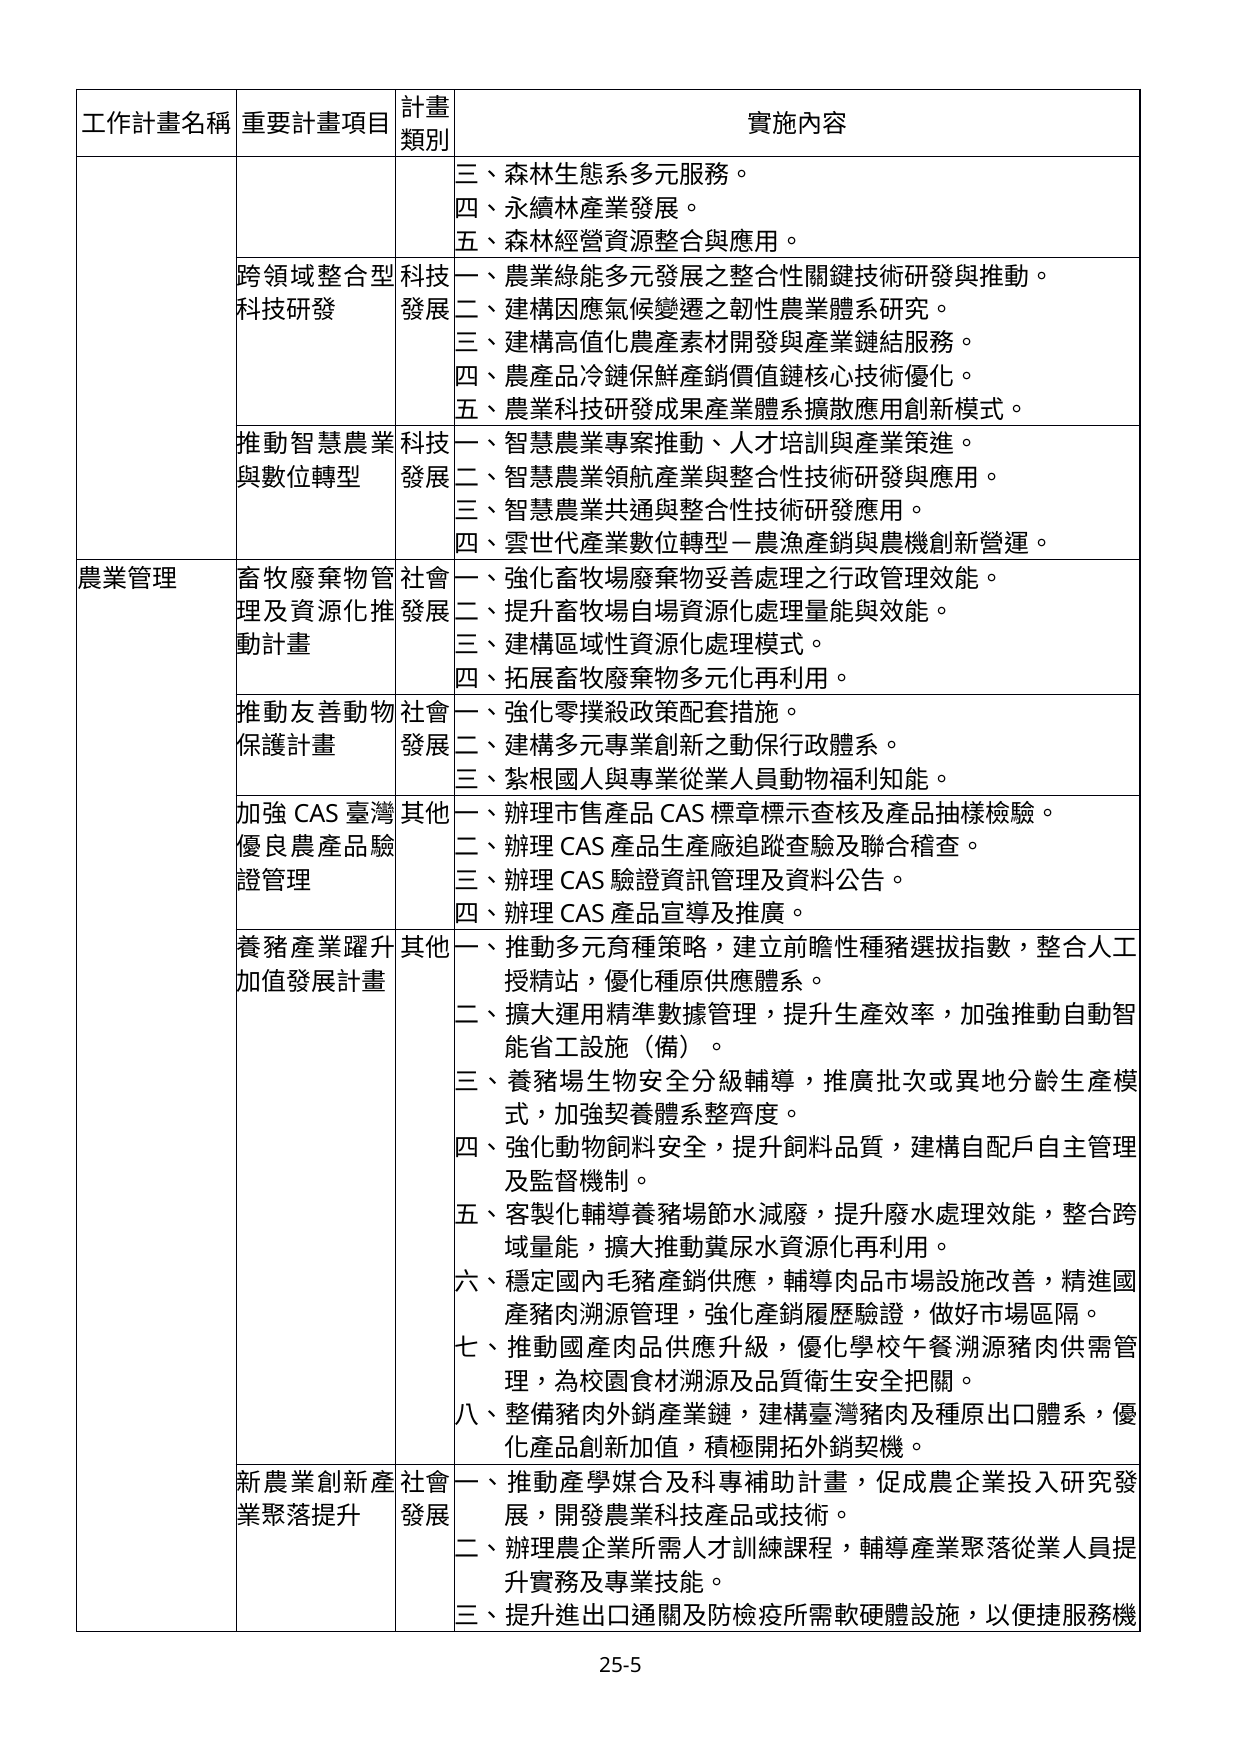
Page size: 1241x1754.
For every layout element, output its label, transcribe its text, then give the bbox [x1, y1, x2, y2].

table_cell 社會發展 [396, 695, 454, 795]
table_header 實施內容 [455, 90, 1139, 156]
table_cell 養豬產業躍升加值發展計畫 [237, 930, 395, 1463]
table_cell 其他 [396, 796, 454, 929]
table_cell [77, 157, 236, 559]
table_cell 一、智慧農業專案推動、人才培訓與產業策進。 二、智慧農業領航產業與整合性技術研發與應用。 三、智慧農業共通與整合性技術研發應用。 四、雲世代產業數位轉型－農漁產銷與農機創新營運。 [455, 426, 1139, 559]
table_cell 推動智慧農業與數位轉型 [237, 426, 395, 559]
table_cell 一、推動產學媒合及科專補助計畫，促成農企業投入研究發展，開發農業科技產品或技術。 二、辦理農企業所需人才訓練課程，輔導產業聚落從業人員提升實務及專業技能。 三、提升進出口通關及防檢疫所需軟硬體設施，以便捷服務機 [455, 1465, 1139, 1631]
table_cell 跨領域整合型科技研發 [237, 258, 395, 425]
table_header 計畫類別 [396, 90, 454, 156]
table_cell [396, 157, 454, 257]
table_cell 農業管理 [77, 560, 236, 1631]
table_cell 一、農業綠能多元發展之整合性關鍵技術研發與推動。 二、建構因應氣候變遷之韌性農業體系研究。 三、建構高值化農產素材開發與產業鏈結服務。 四、農產品冷鏈保鮮產銷價值鏈核心技術優化。 五、農業科技研發成果產業體系擴散應用創新模式。 [455, 258, 1139, 425]
table_cell 一、強化畜牧場廢棄物妥善處理之行政管理效能。 二、提升畜牧場自場資源化處理量能與效能。 三、建構區域性資源化處理模式。 四、拓展畜牧廢棄物多元化再利用。 [455, 560, 1139, 694]
table_cell 其他 [396, 930, 454, 1463]
table_cell 新農業創新產業聚落提升 [237, 1465, 395, 1631]
table_cell 社會發展 [396, 1465, 454, 1631]
table_cell 科技發展 [396, 258, 454, 425]
table_cell [237, 157, 395, 257]
table_header 工作計畫名稱 [77, 90, 236, 156]
table_cell 三、森林生態系多元服務。 四、永續林產業發展。 五、森林經營資源整合與應用。 [455, 157, 1139, 257]
table_cell 社會發展 [396, 560, 454, 694]
table_cell 畜牧廢棄物管理及資源化推動計畫 [237, 560, 395, 694]
table_cell 一、推動多元育種策略，建立前瞻性種豬選拔指數，整合人工授精站，優化種原供應體系。 二、擴大運用精準數據管理，提升生產效率，加強推動自動智能省工設施（備）。 三、養豬場生物安全分級輔導，推廣批次或異地分齡生產模式，加強契養體系整齊度。 四、強化動物飼料安全，提升飼料品質，建構自配戶自主管理及監督機制。 五、客製化輔導養豬場節水減廢，提升廢水處理效能，整合跨域量能，擴大推動糞尿水資源化再利用。 六、穩定國內毛豬產銷供應，輔導肉品市場設施改善，精進國產豬肉溯源管理，強化產銷履歷驗證，做好市場區隔。 七、推動國產肉品供應升級，優化學校午餐溯源豬肉供需管理，為校園食材溯源及品質衛生安全把關。 八、整備豬肉外銷產業鏈，建構臺灣豬肉及種原出口體系，優化產品創新加值，積極開拓外銷契機。 [455, 930, 1139, 1463]
table_cell 加強CAS臺灣優良農產品驗證管理 [237, 796, 395, 929]
table_cell 一、辦理市售產品CAS標章標示查核及產品抽樣檢驗。 二、辦理CAS產品生產廠追蹤查驗及聯合稽查。 三、辦理CAS驗證資訊管理及資料公告。 四、辦理CAS產品宣導及推廣。 [455, 796, 1139, 929]
table_cell 科技發展 [396, 426, 454, 559]
table_cell 一、強化零撲殺政策配套措施。 二、建構多元專業創新之動保行政體系。 三、紮根國人與專業從業人員動物福利知能。 [455, 695, 1139, 795]
table_header 重要計畫項目 [237, 90, 395, 156]
table_cell 推動友善動物保護計畫 [237, 695, 395, 795]
